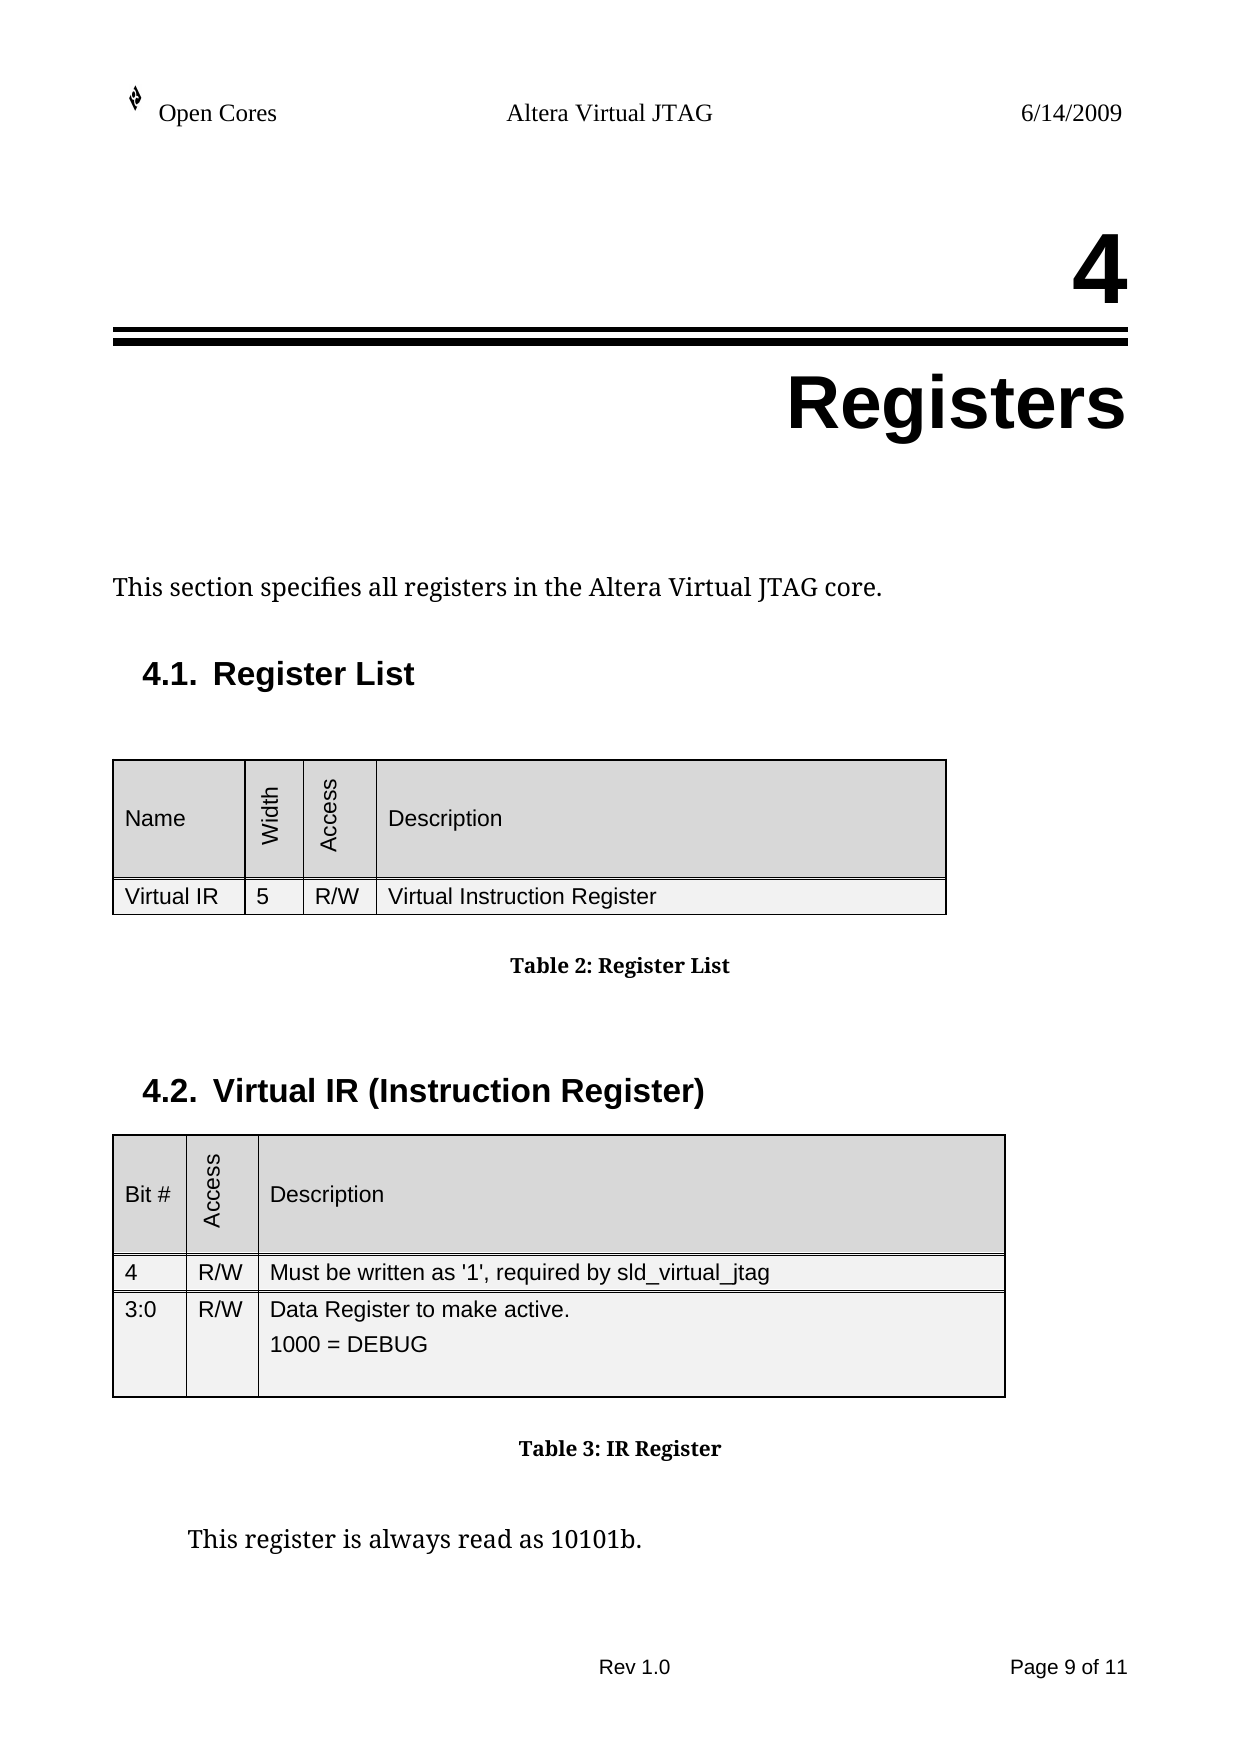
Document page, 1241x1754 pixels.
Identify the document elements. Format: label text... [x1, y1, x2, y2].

table_cell Virtual Instruction Register [377, 880, 945, 914]
table_cell R/W [304, 880, 376, 914]
table_header Description [377, 761, 945, 877]
table_cell 3:0 [114, 1293, 186, 1396]
table_header Access [304, 761, 376, 877]
table_header Description [259, 1136, 1004, 1252]
table_cell Virtual IR [114, 880, 244, 914]
table_header Width [246, 761, 303, 877]
text Table 3: IR Register [112, 1434, 1128, 1463]
text This register is always read as 10101b. [112, 1522, 1128, 1556]
table_cell Data Register to make active. 1000 = DEBUG [259, 1293, 1004, 1396]
table_cell R/W [187, 1293, 258, 1396]
subtitle Register List [142, 654, 1128, 692]
text Table 2: Register List [112, 951, 1128, 980]
table_cell Must be written as '1', required by sld_virtual_jtag [259, 1256, 1004, 1289]
table_header Name [114, 761, 244, 877]
table_header Bit # [114, 1136, 186, 1252]
subtitle Virtual IR (Instruction Register) [142, 1071, 1128, 1109]
table_cell R/W [187, 1256, 258, 1289]
text This section specifies all registers in the Altera Virtual JTAG core. [112, 570, 1128, 604]
table_cell 5 [246, 880, 303, 914]
table_cell 4 [114, 1256, 186, 1289]
subtitle Registers [112, 358, 1128, 445]
table_header Access [187, 1136, 258, 1252]
